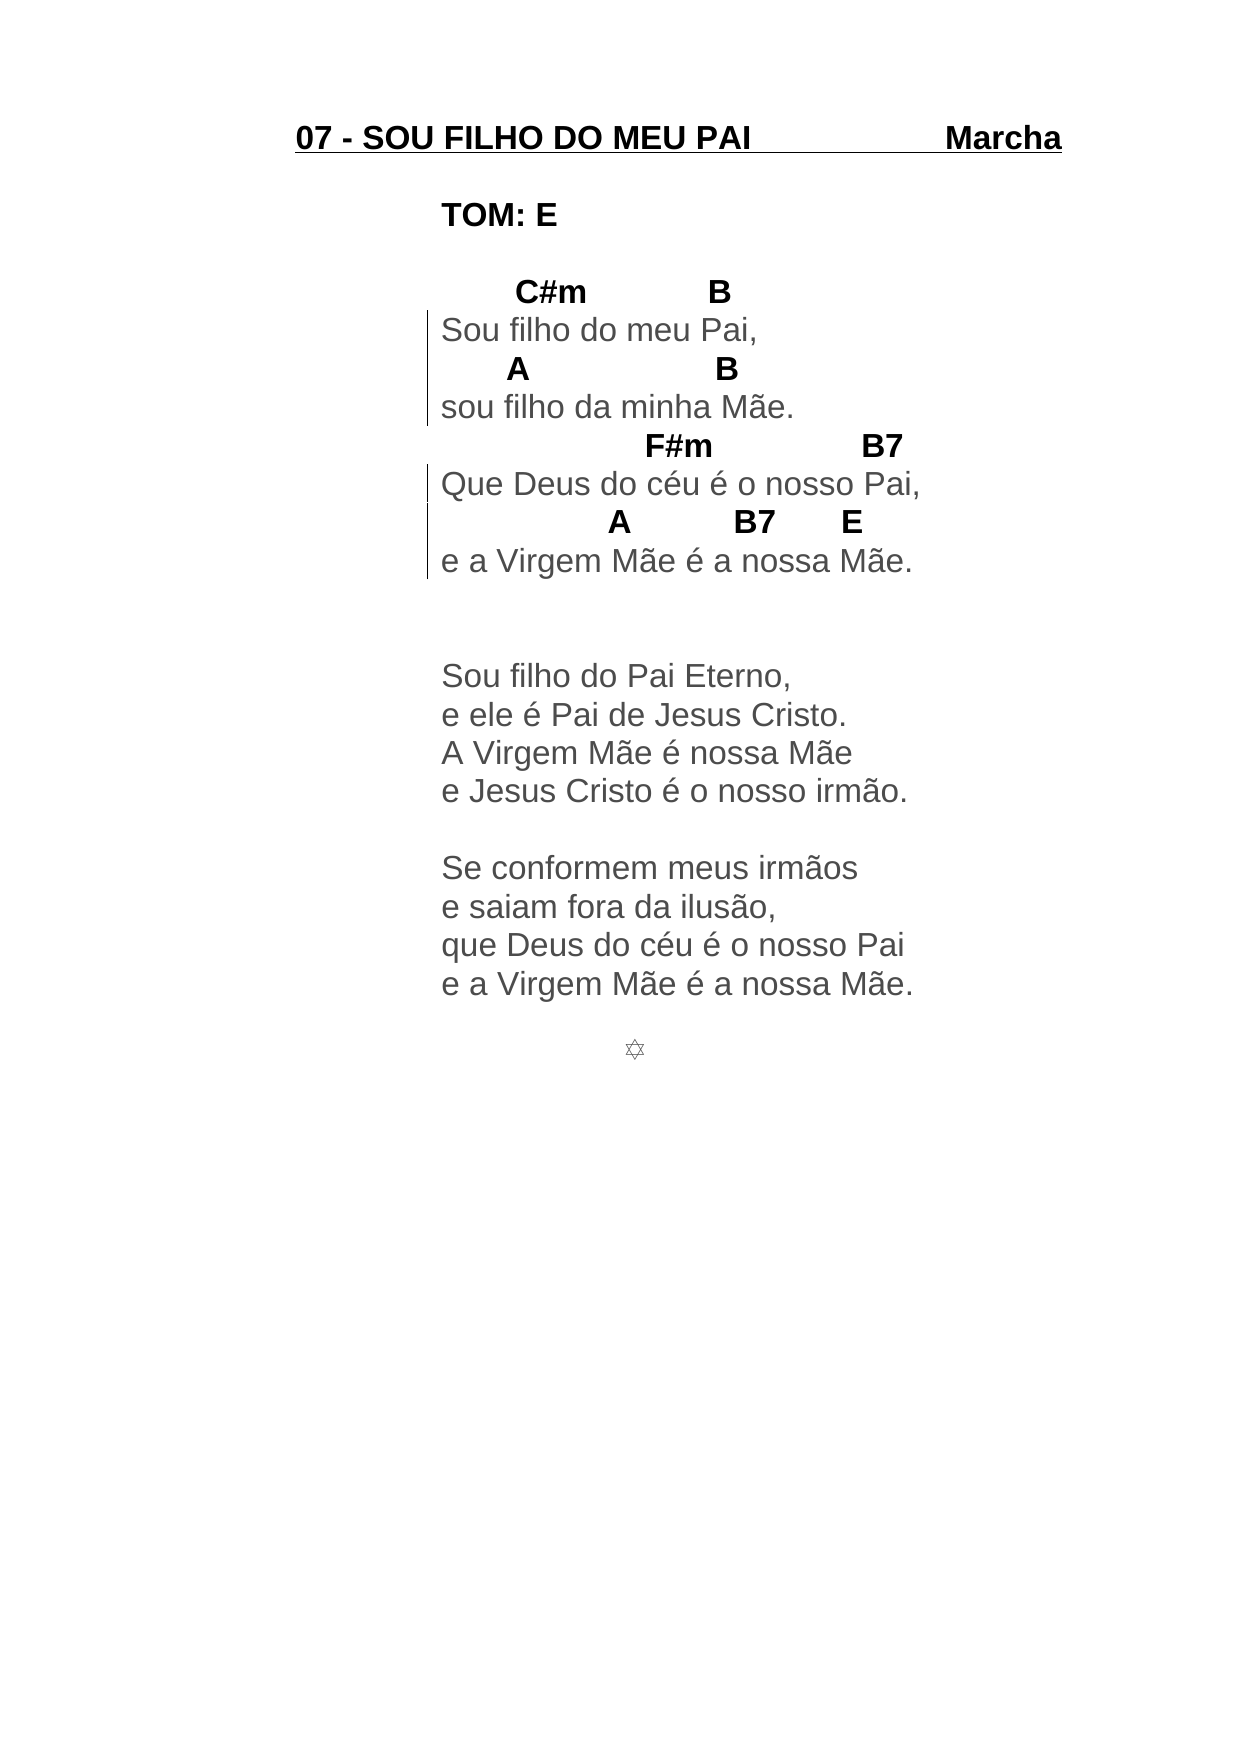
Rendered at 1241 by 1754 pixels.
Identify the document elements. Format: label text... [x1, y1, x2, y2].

text e ele é Pai de Jesus Cristo. [441, 695, 1152, 733]
text e a Virgem Mãe é a nossa Mãe. [441, 964, 1152, 1002]
text F#m B7 [441, 426, 1152, 464]
text Sou filho do Pai Eterno, [441, 656, 1152, 695]
text e saiam fora da ilusão, [441, 887, 1152, 925]
text Sou filho do meu Pai, [428, 310, 1152, 349]
text e a Virgem Mãe é a nossa Mãe. [428, 541, 1152, 579]
text que Deus do céu é o nosso Pai [441, 925, 1152, 964]
text Se conformem meus irmãos [441, 848, 1152, 887]
text TOM: E [441, 195, 1152, 233]
text  [118, 1041, 1152, 1067]
text e Jesus Cristo é o nosso irmão. [441, 772, 1152, 810]
text A B7 E [428, 502, 1152, 541]
text 07 - SOU FILHO DO MEU PAI Marcha [295, 118, 1152, 157]
text Que Deus do céu é o nosso Pai, [428, 464, 1152, 502]
text sou filho da minha Mãe. [428, 387, 1152, 426]
text A B [428, 349, 1152, 387]
text C#m B [441, 272, 1152, 310]
text A Virgem Mãe é nossa Mãe [441, 733, 1152, 772]
